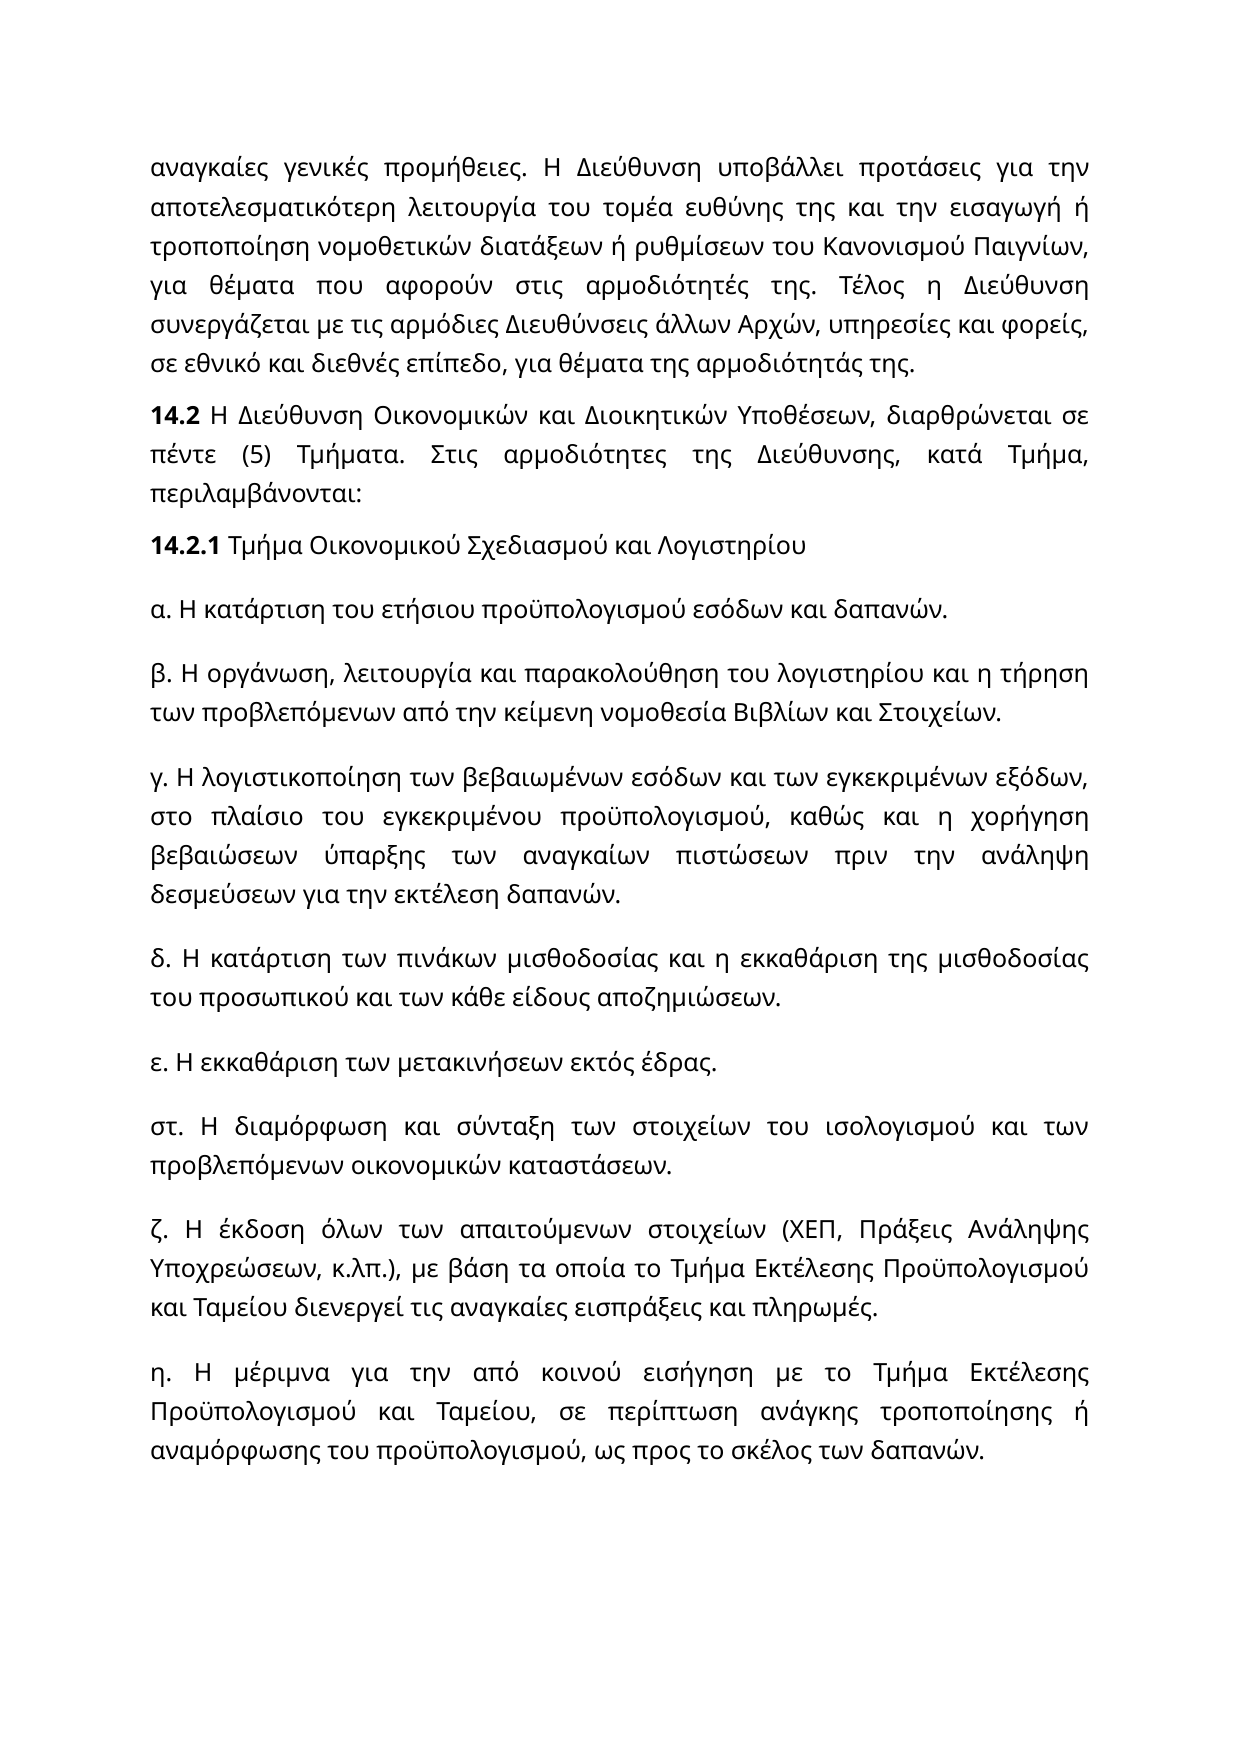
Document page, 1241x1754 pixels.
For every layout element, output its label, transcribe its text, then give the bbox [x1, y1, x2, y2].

text 14.2.1 Τμήμα Οικονομικού Σχεδιασμού και Λογιστηρίου [150, 527, 1090, 562]
text στ. Η διαμόρφωση και σύνταξη των στοιχείων του ισολογισμού και των προβλεπόμενων οικονομικών καταστάσεων. [150, 1108, 1090, 1182]
text α. Η κατάρτιση του ετήσιου προϋπολογισμού εσόδων και δαπανών. [150, 592, 1090, 626]
text αναγκαίες γενικές προμήθειες. Η Διεύθυνση υποβάλλει προτάσεις για την αποτελεσματικότερη λειτουργία του τομέα ευθύνης της και την εισαγωγή ή τροποποίηση νομοθετικών διατάξεων ή ρυθμίσεων του Κανονισμού Παιγνίων, για θέματα που αφορούν στις αρμοδιότητές της. Τέλος η Διεύθυνση συνεργάζεται με τις αρμόδιες Διευθύνσεις άλλων Αρχών, υπηρεσίες και φορείς, σε εθνικό και διεθνές επίπεδο, για θέματα της αρμοδιότητάς της. [150, 150, 1090, 380]
text β. Η οργάνωση, λειτουργία και παρακολούθηση του λογιστηρίου και η τήρηση των προβλεπόμενων από την κείμενη νομοθεσία Βιβλίων και Στοιχείων. [150, 656, 1090, 729]
text ζ. Η έκδοση όλων των απαιτούμενων στοιχείων (ΧΕΠ, Πράξεις Ανάληψης Υποχρεώσεων, κ.λπ.), με βάση τα οποία το Τμήμα Εκτέλεσης Προϋπολογισμού και Ταμείου διενεργεί τις αναγκαίες εισπράξεις και πληρωμές. [150, 1212, 1090, 1324]
text δ. Η κατάρτιση των πινάκων μισθοδοσίας και η εκκαθάριση της μισθοδοσίας του προσωπικού και των κάθε είδους αποζημιώσεων. [150, 941, 1090, 1014]
text η. Η μέριμνα για την από κοινού εισήγηση με το Τμήμα Εκτέλεσης Προϋπολογισμού και Ταμείου, σε περίπτωση ανάγκης τροποποίησης ή αναμόρφωσης του προϋπολογισμού, ως προς το σκέλος των δαπανών. [150, 1354, 1090, 1467]
text ε. Η εκκαθάριση των μετακινήσεων εκτός έδρας. [150, 1044, 1090, 1078]
text γ. Η λογιστικοποίηση των βεβαιωμένων εσόδων και των εγκεκριμένων εξόδων, στο πλαίσιο του εγκεκριμένου προϋπολογισμού, καθώς και η χορήγηση βεβαιώσεων ύπαρξης των αναγκαίων πιστώσεων πριν την ανάληψη δεσμεύσεων για την εκτέλεση δαπανών. [150, 759, 1090, 911]
text 14.2 Η Διεύθυνση Οικονομικών και Διοικητικών Υποθέσεων, διαρθρώνεται σε πέντε (5) Τμήματα. Στις αρμοδιότητες της Διεύθυνσης, κατά Τμήμα, περιλαμβάνονται: [150, 397, 1090, 510]
